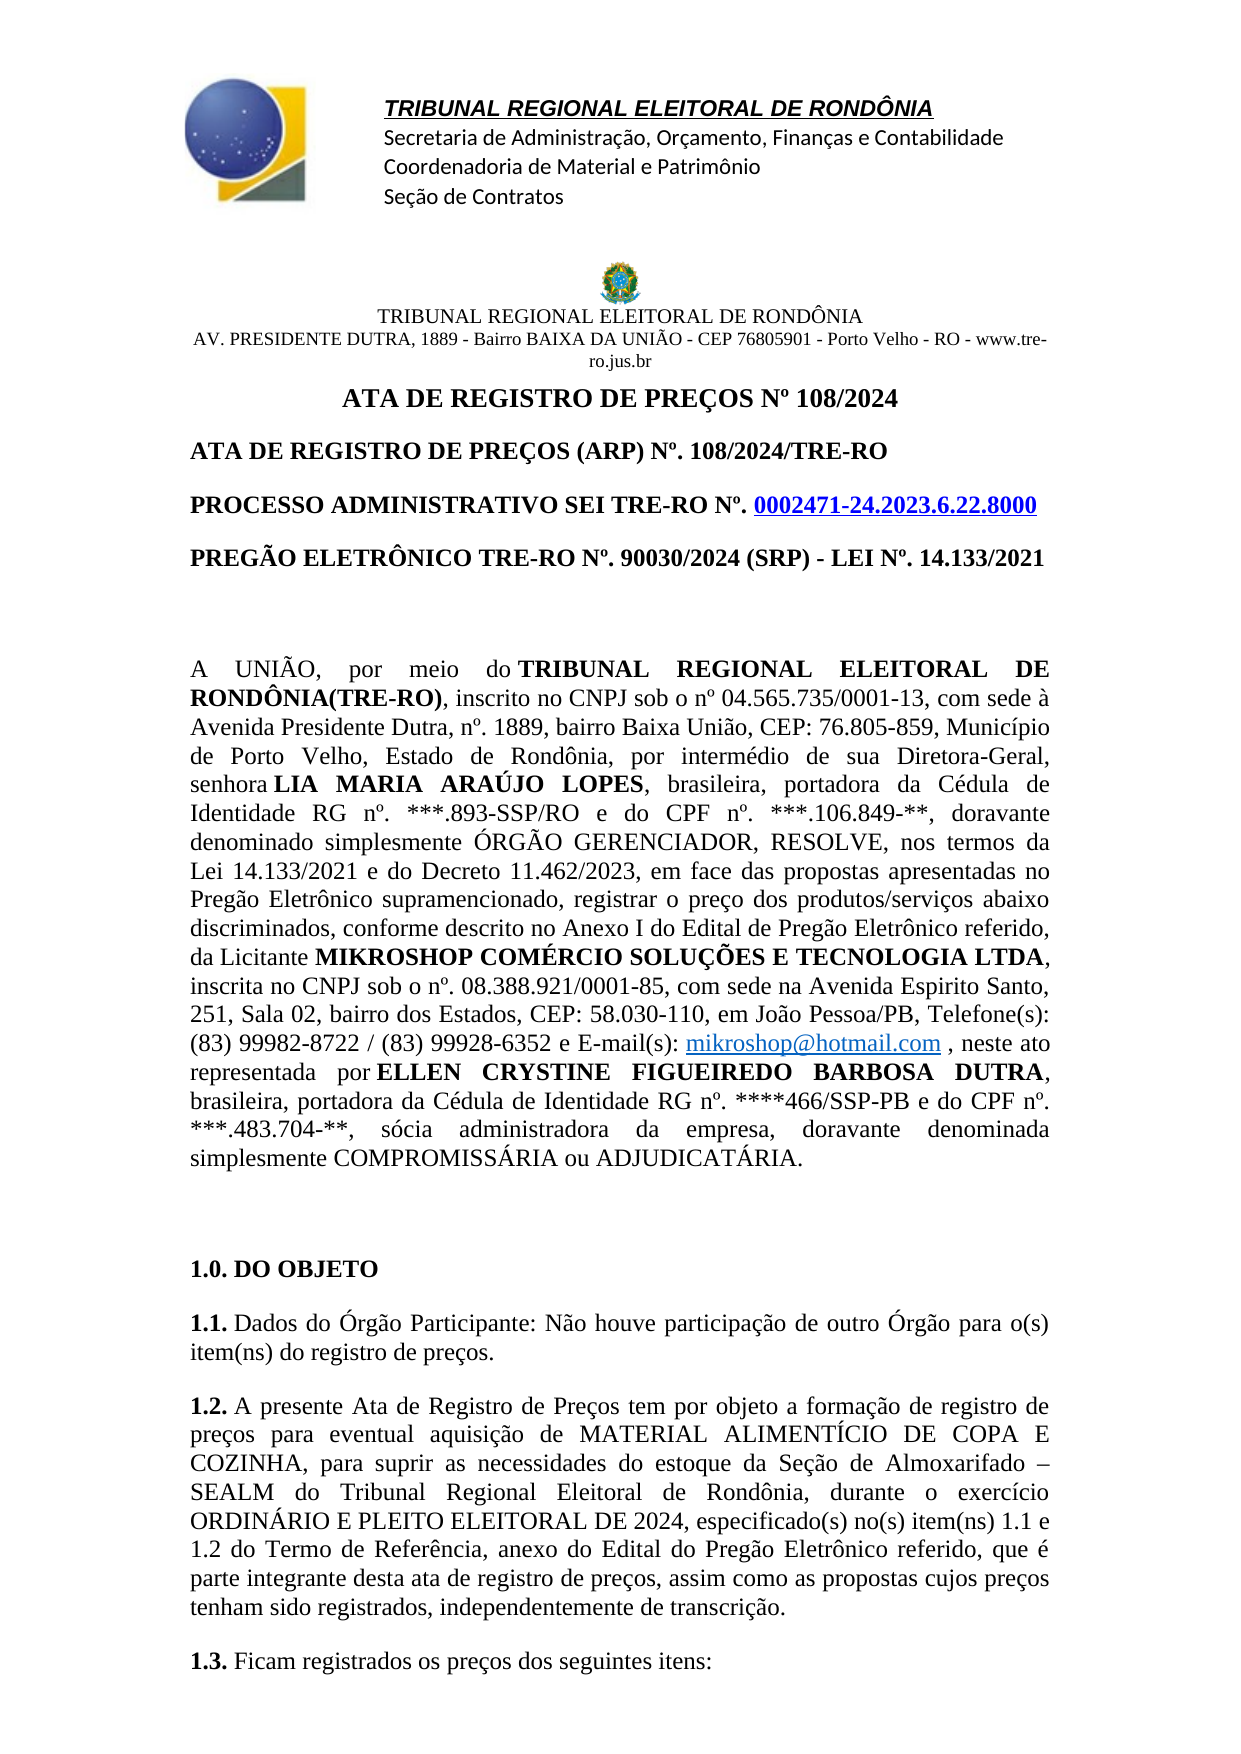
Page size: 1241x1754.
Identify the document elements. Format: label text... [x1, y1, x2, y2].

text 1.1. Dados do Órgão Participante: Não houve participação de outro Órgão para o(s) item(ns) do registro de preços. [190, 1308, 1051, 1366]
text AV. PRESIDENTE DUTRA, 1889 - Bairro BAIXA DA UNIÃO - CEP 76805901 - Porto Velho - RO - www.tre-ro.jus.br [177, 328, 1063, 371]
text 1.3. Ficam registrados os preços dos seguintes itens: [190, 1646, 1051, 1674]
text Ata de Registro de Preços Nº 108/2024 [177, 382, 1063, 413]
text PROCESSO ADMINISTRATIVO SEI TRE-RO Nº. 0002471-24.2023.6.22.8000 [190, 490, 1051, 518]
text PREGÃO ELETRÔNICO TRE-RO Nº. 90030/2024 (SRP) - LEI Nº. 14.133/2021 [190, 543, 1051, 572]
text TRIBUNAL REGIONAL ELEITORAL DE RONDÔNIA [177, 304, 1063, 328]
text ATA DE REGISTRO DE PREÇOS (ARP) Nº. 108/2024/TRE-RO [190, 436, 1051, 465]
text 1.0. DO OBJETO [190, 1254, 1051, 1283]
text A UNIÃO, por meio do TRIBUNAL REGIONAL ELEITORAL DE RONDÔNIA(TRE-RO), inscrito no CNPJ sob o nº 04.565.735/0001-13, com sede à Avenida Presidente Dutra, nº. 1889, bairro Baixa União, CEP: 76.805-859, Município de Porto Velho, Estado de Rondônia, por intermédio de sua Diretora-Geral, senhora LIA MARIA ARAÚJO LOPES, brasileira, portadora da Cédula de Identidade RG nº. ***.893-SSP/RO e do CPF nº. ***.106.849-**, doravante denominado simplesmente ÓRGÃO GERENCIADOR, RESOLVE, nos termos da Lei 14.133/2021 e do Decreto 11.462/2023, em face das propostas apresentadas no Pregão Eletrônico supramencionado, registrar o preço dos produtos/serviços abaixo discriminados, conforme descrito no Anexo I do Edital de Pregão Eletrônico referido, da Licitante MIKROSHOP COMÉRCIO SOLUÇÕES E TECNOLOGIA LTDA, inscrita no CNPJ sob o nº. 08.388.921/0001-85, com sede na Avenida Espirito Santo, 251, Sala 02, bairro dos Estados, CEP: 58.030-110, em João Pessoa/PB, Telefone(s): (83) 99982-8722 / (83) 99928-6352 e E-mail(s): mikroshop@hotmail.com , neste ato representada por ELLEN CRYSTINE FIGUEIREDO BARBOSA DUTRA, brasileira, portadora da Cédula de Identidade RG nº. ****466/SSP-PB e do CPF nº. ***.483.704-**, sócia administradora da empresa, doravante denominada simplesmente COMPROMISSÁRIA ou ADJUDICATÁRIA. [190, 654, 1051, 1172]
text 1.2. A presente Ata de Registro de Preços tem por objeto a formação de registro de preços para eventual aquisição de MATERIAL ALIMENTÍCIO DE COPA E COZINHA, para suprir as necessidades do estoque da Seção de Almoxarifado – SEALM do Tribunal Regional Eleitoral de Rondônia, durante o exercício ORDINÁRIO E PLEITO ELEITORAL DE 2024, especificado(s) no(s) item(ns) 1.1 e 1.2 do Termo de Referência, anexo do Edital do Pregão Eletrônico referido, que é parte integrante desta ata de registro de preços, assim como as propostas cujos preços tenham sido registrados, independentemente de transcrição. [190, 1391, 1051, 1621]
